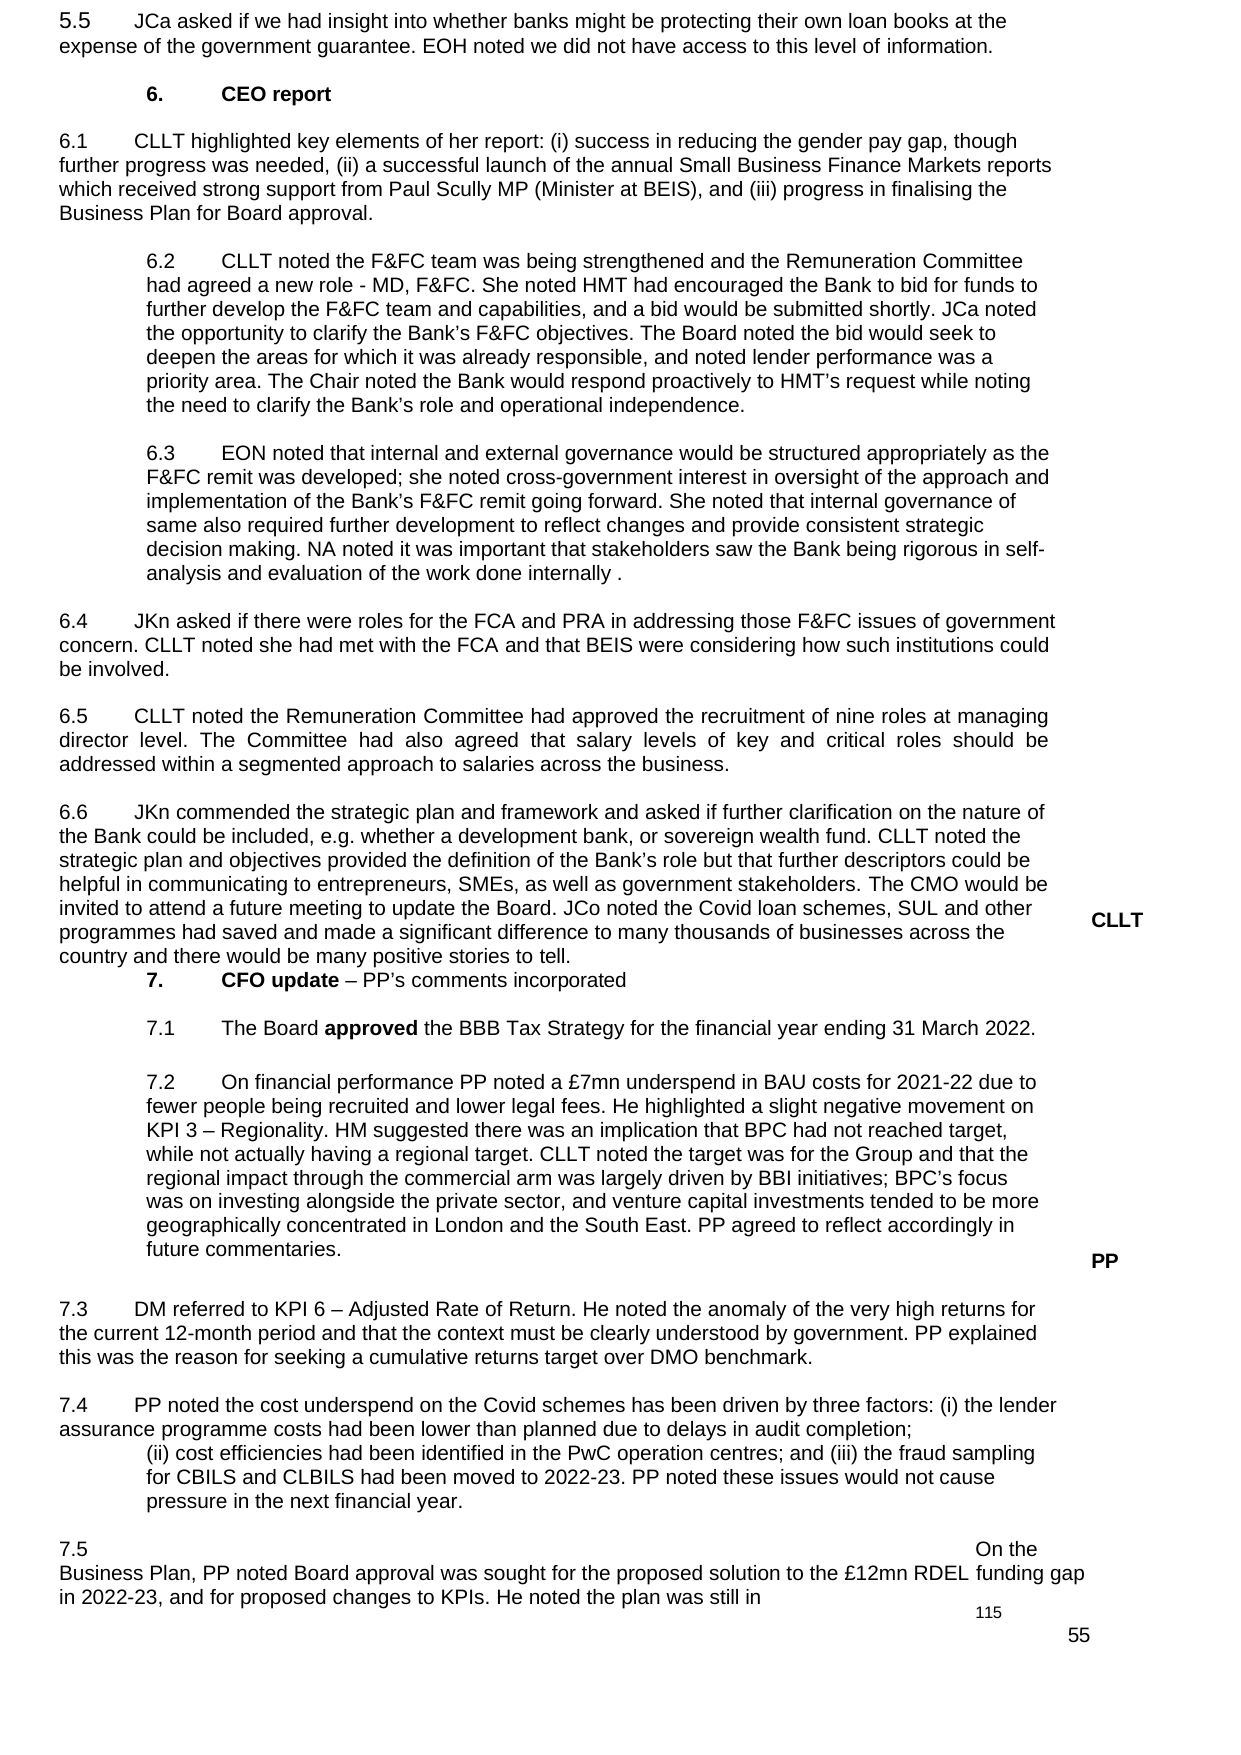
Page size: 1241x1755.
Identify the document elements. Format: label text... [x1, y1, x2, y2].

list CLLT highlighted key elements of her report: (i) success in reducing the gender pay gap, though further progress was needed, (ii) a successful launch of the annual Small Business Finance Markets reports which received strong support from Paul Scully MP (Minister at BEIS), and (iii) progress in finalising the Business Plan for Board approval. [59, 129, 1068, 225]
list The Board approved the BBB Tax Strategy for the financial year ending 31 March 2022. [146, 1016, 1064, 1040]
list CFO update – PP’s comments incorporated [146, 968, 1064, 992]
text (ii) cost efficiencies had been identified in the PwC operation centres; and (iii) the fraud sampling for CBILS and CLBILS had been moved to 2022-23. PP noted these issues would not cause pressure in the next financial year. [146, 1441, 1063, 1513]
list On financial performance PP noted a £7mn underspend in BAU costs for 2021-22 due to fewer people being recruited and lower legal fees. He highlighted a slight negative movement on KPI 3 – Regionality. HM suggested there was an implication that BPC had not reached target, while not actually having a regional target. CLLT noted the target was for the Group and that the regional impact through the commercial arm was largely driven by BBI initiatives; BPC’s focus was on investing alongside the private sector, and venture capital investments tended to be more geographically concentrated in London and the South East. PP agreed to reflect accordingly in future commentaries. [146, 1069, 1051, 1261]
list JKn commended the strategic plan and framework and asked if further clarification on the nature of the Bank could be included, e.g. whether a development bank, or sovereign wealth fund. CLLT noted the strategic plan and objectives provided the definition of the Bank’s role but that further descriptors could be helpful in communicating to entrepreneurs, SMEs, as well as government stakeholders. The CMO would be invited to attend a future meeting to update the Board. JCo noted the Covid loan schemes, SUL and other programmes had saved and made a significant difference to many thousands of businesses across the country and there would be many positive stories to tell. [59, 800, 1060, 968]
list CEO report [146, 82, 1182, 106]
text CLLT [1091, 908, 1182, 932]
list CLLT noted the Remuneration Committee had approved the recruitment of nine roles at managing director level. The Committee had also agreed that salary levels of key and critical roles should be addressed within a segmented approach to salaries across the business. [59, 704, 1049, 776]
list CLLT noted the F&FC team was being strengthened and the Remuneration Committee had agreed a new role - MD, F&FC. She noted HMT had encouraged the Bank to bid for funds to further develop the F&FC team and capabilities, and a bid would be submitted shortly. JCa noted the opportunity to clarify the Bank’s F&FC objectives. The Board noted the bid would seek to deepen the areas for which it was already responsible, and noted lender performance was a priority area. The Chair noted the Bank would respond proactively to HMT’s request while noting the need to clarify the Bank’s role and operational independence. [146, 249, 1057, 417]
list JCa asked if we had insight into whether banks might be protecting their own loan books at the expense of the government guarantee. EOH noted we did not have access to this level of information. [59, 7, 1019, 57]
list PP noted the cost underspend on the Covid schemes has been driven by three factors: (i) the lender assurance programme costs had been lower than planned due to delays in audit completion; [59, 1393, 1062, 1441]
list DM referred to KPI 6 – Adjusted Rate of Return. He noted the anomaly of the very high returns for the current 12-month period and that the context must be clearly understood by government. PP explained this was the reason for seeking a cumulative returns target over DMO benchmark. [59, 1297, 1046, 1369]
text 55 [59, 1622, 1091, 1646]
list On the Business Plan, PP noted Board approval was sought for the proposed solution to the £12mn RDEL funding gap in 2022-23, and for proposed changes to KPIs. He noted the plan was still in 115 [59, 1537, 1091, 1622]
list JKn asked if there were roles for the FCA and PRA in addressing those F&FC issues of government concern. CLLT noted she had met with the FCA and that BEIS were considering how such institutions could be involved. [59, 609, 1065, 681]
list EON noted that internal and external governance would be structured appropriately as the F&FC remit was developed; she noted cross-government interest in oversight of the approach and implementation of the Bank’s F&FC remit going forward. She noted that internal governance of same also required further development to reflect changes and provide consistent strategic decision making. NA noted it was important that stakeholders saw the Bank being rigorous in self-analysis and evaluation of the work done internally . [146, 441, 1066, 585]
text PP [1091, 1249, 1182, 1273]
